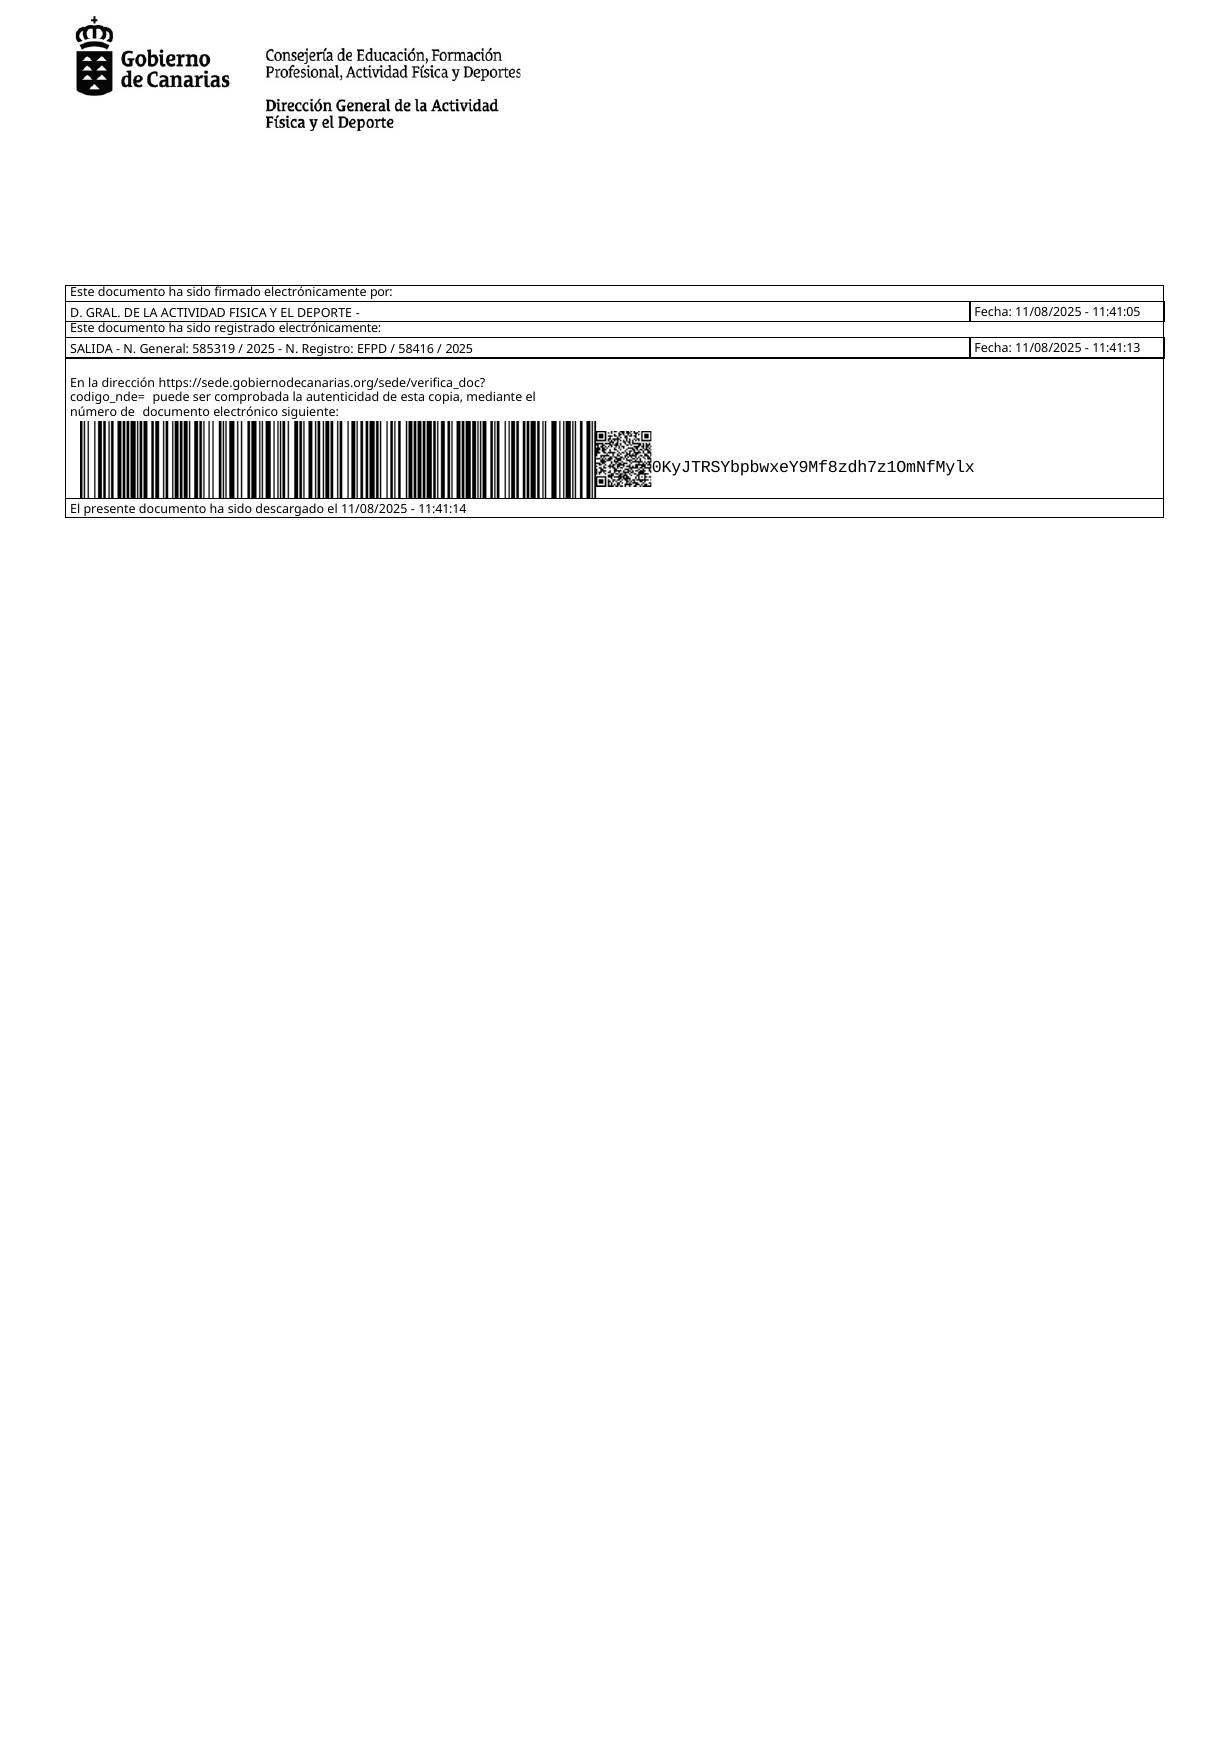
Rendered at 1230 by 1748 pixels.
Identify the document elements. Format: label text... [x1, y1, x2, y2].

table_cell Este documento ha sido registrado electrónicamente: [66, 322, 1163, 337]
table_cell SALIDA - N. General: 585319 / 2025 - N. Registro: EFPD / 58416 / 2025 [66, 338, 969, 357]
table_cell Fecha: 11/08/2025 - 11:41:05 [971, 302, 1163, 321]
table_cell El presente documento ha sido descargado el 11/08/2025 - 11:41:14 [66, 499, 1163, 517]
table_header [970, 286, 1163, 301]
table_cell En la dirección https://sede.gobiernodecanarias.org/sede/verifica_doc?codigo_nde= puede ser comprobada la autenticidad de esta copia, mediante el número de documento electrónico siguiente: 0KyJTRSYbpbwxeY9Mf8zdh7z1OmNfMylx [66, 359, 1163, 497]
table_cell D. GRAL. DE LA ACTIVIDAD FISICA Y EL DEPORTE - [66, 302, 969, 321]
table_cell Fecha: 11/08/2025 - 11:41:13 [971, 338, 1163, 357]
table_header Este documento ha sido firmado electrónicamente por: [66, 286, 970, 301]
